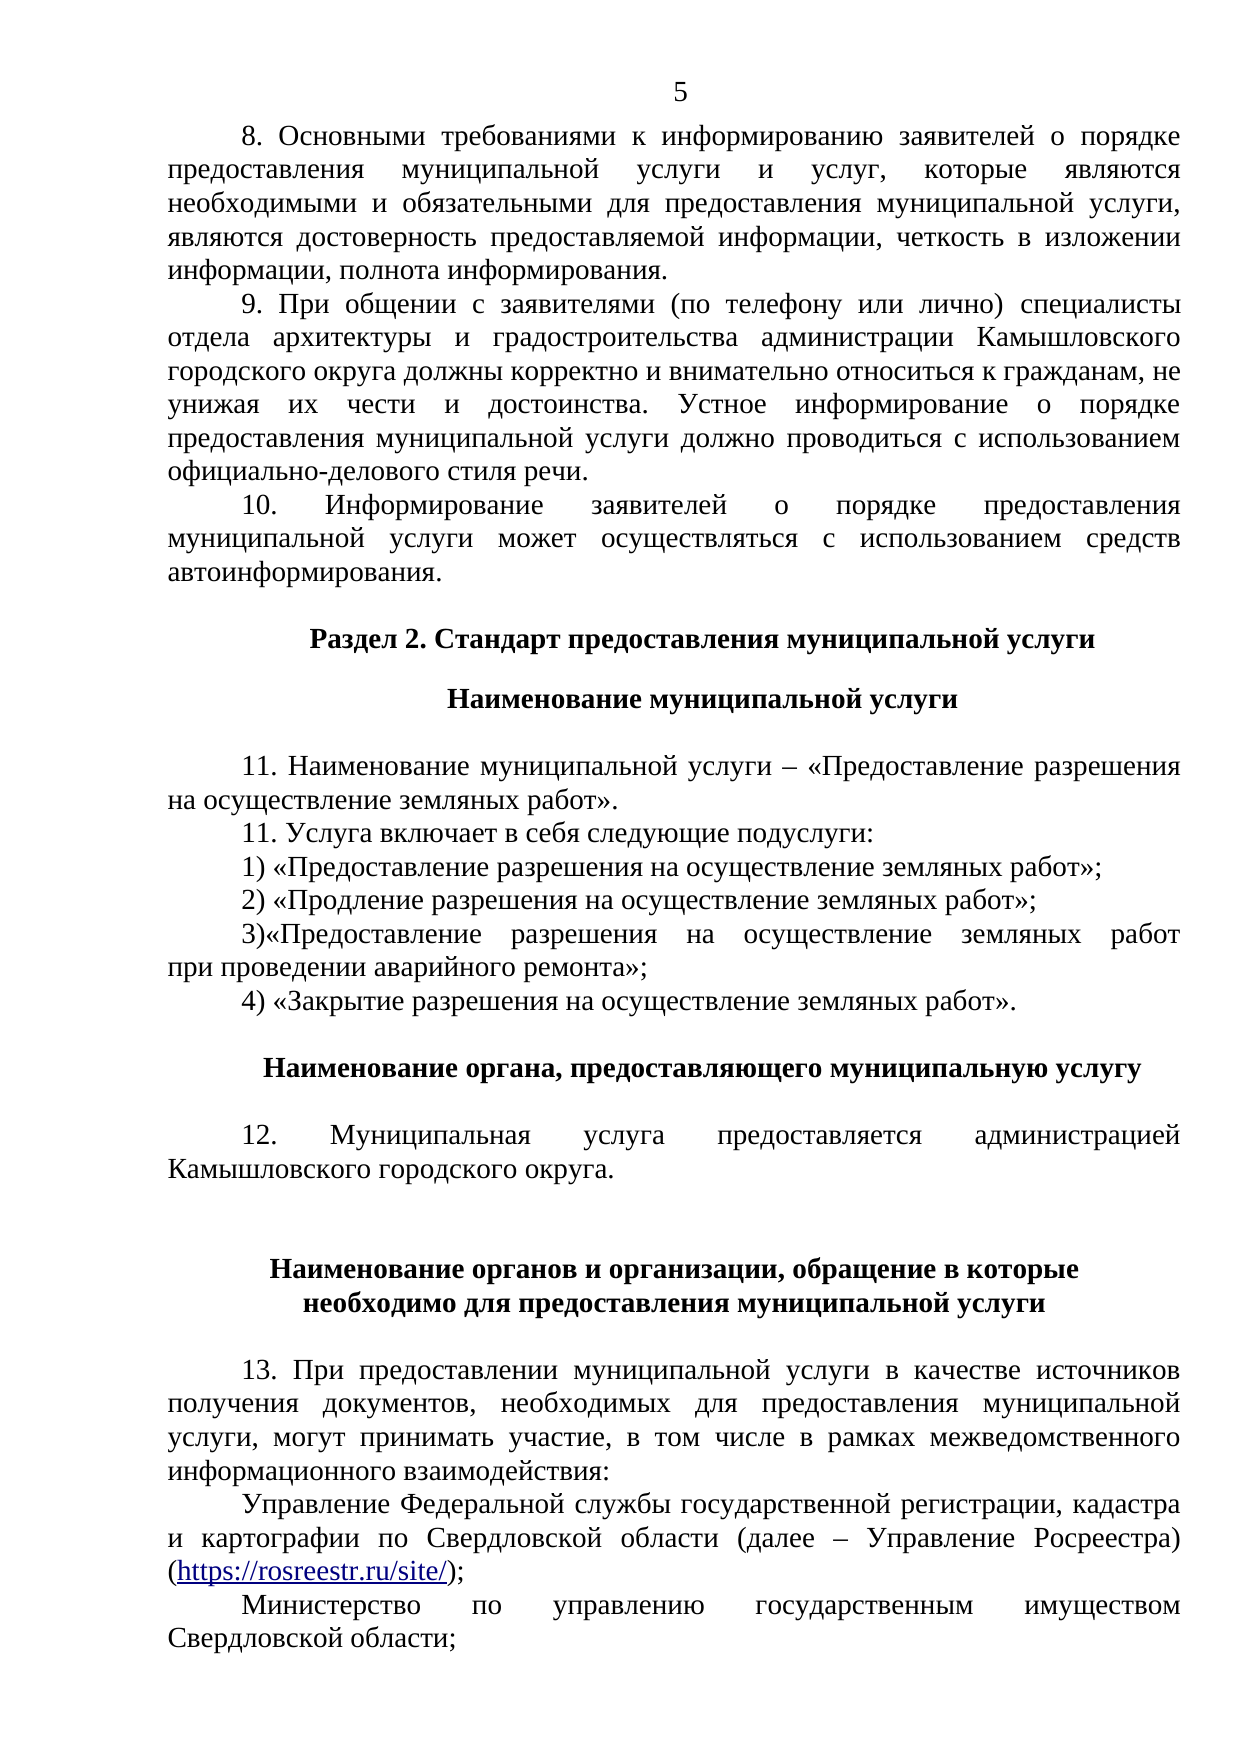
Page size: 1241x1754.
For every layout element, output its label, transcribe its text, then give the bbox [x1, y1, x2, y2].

text Управление Федеральной службы государственной регистрации, кадастра и картографии по Свердловской области (далее – Управление Росреестра) (https://rosreestr.ru/site/); [167, 1486, 1181, 1587]
text 12. Муниципальная услуга предоставляется администрацией Камышловского городского округа. [167, 1117, 1181, 1184]
text необходимо для предоставления муниципальной услуги [167, 1285, 1181, 1318]
text Наименование органов и организации, обращение в которые [167, 1251, 1181, 1285]
text Министерство по управлению государственным имуществом Свердловской области; [167, 1587, 1181, 1654]
text 10. Информирование заявителей о порядке предоставления муниципальной услуги может осуществляться с использованием средств автоинформирования. [167, 487, 1181, 588]
text 2) «Продление разрешения на осуществление земляных работ»; [167, 882, 1181, 916]
text 11. Услуга включает в себя следующие подуслуги: [167, 815, 1181, 849]
text 13. При предоставлении муниципальной услуги в качестве источников получения документов, необходимых для предоставления муниципальной услуги, могут принимать участие, в том числе в рамках межведомственного информационного взаимодействия: [167, 1352, 1181, 1486]
text 11. Наименование муниципальной услуги – «Предоставление разрешения на осуществление земляных работ». [167, 748, 1181, 815]
text Наименование муниципальной услуги [167, 681, 1181, 715]
text 4) «Закрытие разрешения на осуществление земляных работ». [167, 983, 1181, 1017]
text 1) «Предоставление разрешения на осуществление земляных работ»; [167, 849, 1181, 882]
text 8. Основными требованиями к информированию заявителей о порядке предоставления муниципальной услуги и услуг, которые являются необходимыми и обязательными для предоставления муниципальной услуги, являются достоверность предоставляемой информации, четкость в изложении информации, полнота информирования. [167, 118, 1181, 286]
text 3)«Предоставление разрешения на осуществление земляных работ при проведении аварийного ремонта»; [167, 916, 1181, 983]
text 9. При общении с заявителями (по телефону или лично) специалисты отдела архитектуры и градостроительства администрации Камышловского городского округа должны корректно и внимательно относиться к гражданам, не унижая их чести и достоинства. Устное информирование о порядке предоставления муниципальной услуги должно проводиться с использованием официально-делового стиля речи. [167, 286, 1181, 487]
text Раздел 2. Стандарт предоставления муниципальной услуги [167, 621, 1181, 655]
text Наименование органа, предоставляющего муниципальную услугу [167, 1050, 1181, 1084]
